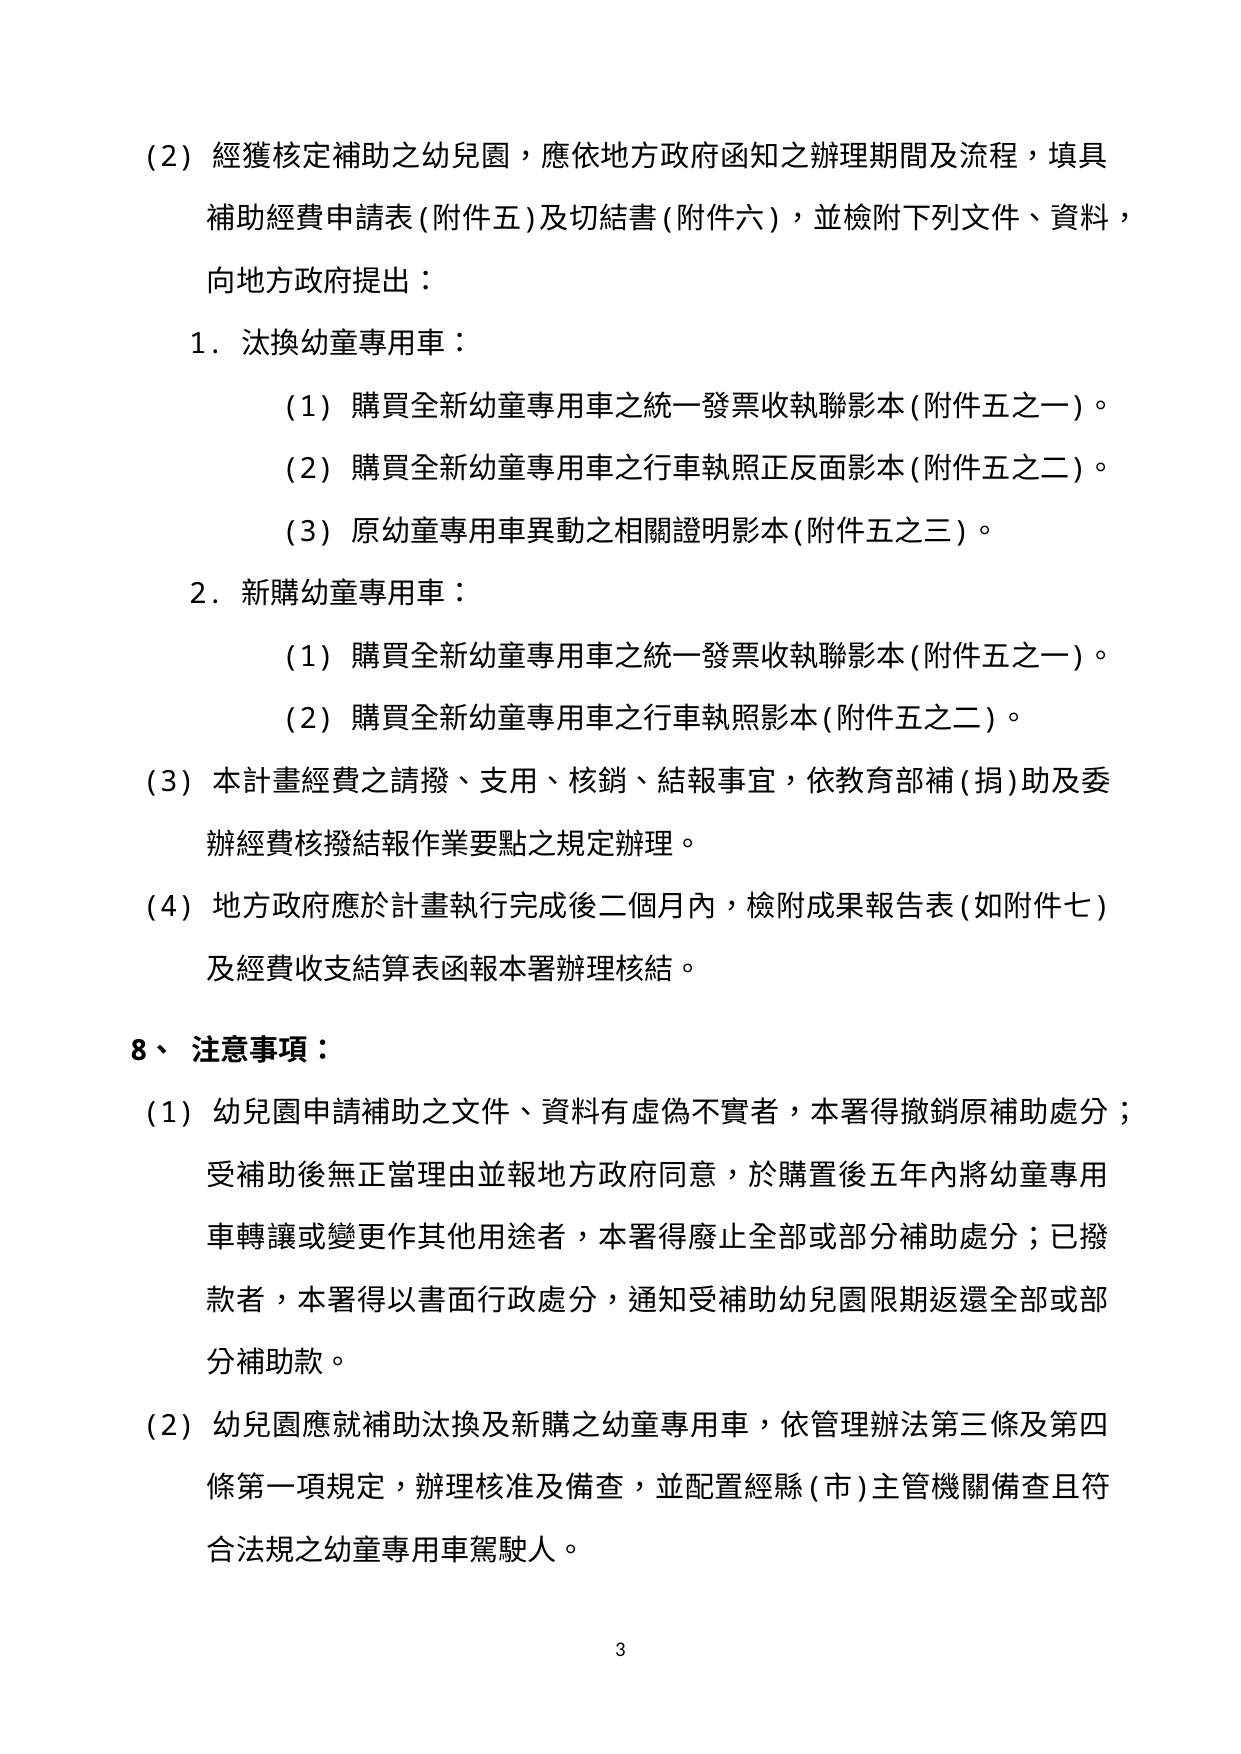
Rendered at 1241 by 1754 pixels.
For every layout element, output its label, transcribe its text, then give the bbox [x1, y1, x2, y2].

list 購買全新幼童專用車之行車執照影本(附件五之二)。 [282, 675, 1110, 737]
list 汰換幼童專用車： [189, 300, 1110, 362]
list 購買全新幼童專用車之統一發票收執聯影本(附件五之一)。 [282, 362, 1110, 425]
list 本計畫經費之請撥、支用、核銷、結報事宜，依教育部補(捐)助及委辦經費核撥結報作業要點之規定辦理。 [142, 737, 1110, 862]
list 經獲核定補助之幼兒園，應依地方政府函知之辦理期間及流程，填具補助經費申請表(附件五)及切結書(附件六)，並檢附下列文件、資料，向地方政府提出： [142, 112, 1110, 300]
list 購買全新幼童專用車之行車執照正反面影本(附件五之二)。 [282, 425, 1110, 487]
list 購買全新幼童專用車之統一發票收執聯影本(附件五之一)。 [282, 612, 1110, 675]
list 原幼童專用車異動之相關證明影本(附件五之三)。 [282, 487, 1110, 550]
list 新購幼童專用車： [189, 550, 1110, 612]
list 幼兒園應就補助汰換及新購之幼童專用車，依管理辦法第三條及第四條第一項規定，辦理核准及備查，並配置經縣(市)主管機關備查且符合法規之幼童專用車駕駛人。 [142, 1381, 1110, 1568]
list 注意事項： [130, 1006, 1110, 1068]
list 地方政府應於計畫執行完成後二個月內，檢附成果報告表(如附件七)及經費收支結算表函報本署辦理核結。 [142, 862, 1110, 987]
list 幼兒園申請補助之文件、資料有虛偽不實者，本署得撤銷原補助處分；受補助後無正當理由並報地方政府同意，於購置後五年內將幼童專用車轉讓或變更作其他用途者，本署得廢止全部或部分補助處分；已撥款者，本署得以書面行政處分，通知受補助幼兒園限期返還全部或部分補助款。 [142, 1068, 1110, 1381]
